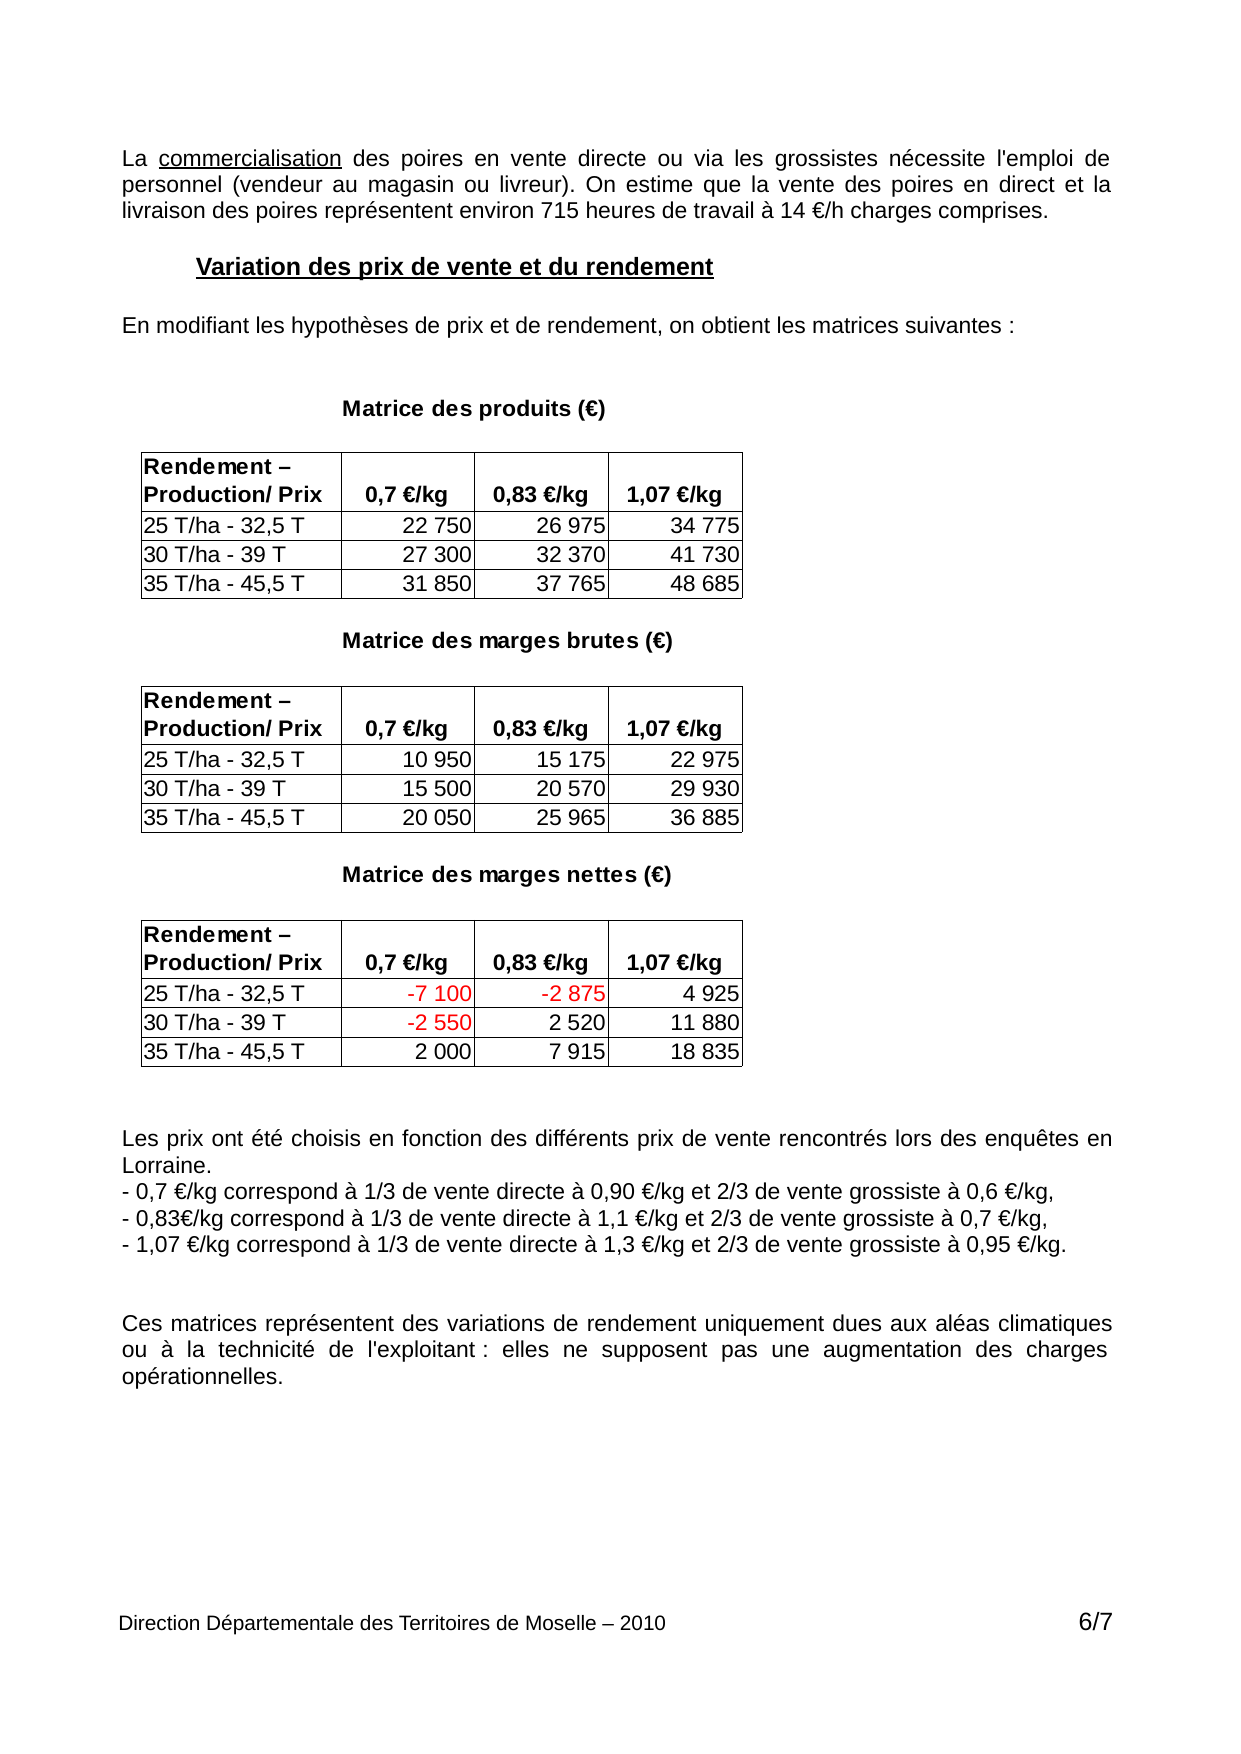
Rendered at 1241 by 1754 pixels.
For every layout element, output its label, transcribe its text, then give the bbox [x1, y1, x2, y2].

text - 0,7 €/kg correspond à 1/3 de vente directe à 0,90 €/kg et 2/3 de vente grossiste à 0,6 €/kg, [48, 1178, 1122, 1205]
text La commercialisation des poires en vente directe ou via les grossistes nécessite l'emploi de personnel (vendeur au magasin ou livreur). On estime que la vente des poires en direct et la livraison des poires représentent environ 715 heures de travail à 14 €/h charges comprises. [48, 144, 1122, 223]
text En modifiant les hypothèses de prix et de rendement, on obtient les matrices suivantes : [48, 310, 1122, 338]
text - 1,07 €/kg correspond à 1/3 de vente directe à 1,3 €/kg et 2/3 de vente grossiste à 0,95 €/kg. [48, 1231, 1122, 1257]
text Les prix ont été choisis en fonction des différents prix de vente rencontrés lors des enquêtes en Lorraine. [48, 1123, 1122, 1178]
text - 0,83€/kg correspond à 1/3 de vente directe à 1,1 €/kg et 2/3 de vente grossiste à 0,7 €/kg, [48, 1205, 1122, 1231]
text Variation des prix de vente et du rendement [48, 252, 1122, 281]
text Ces matrices représentent des variations de rendement uniquement dues aux aléas climatiques ou à la technicité de l'exploitant : elles ne supposent pas une augmentation des charges opérationnelles. [48, 1310, 1122, 1389]
